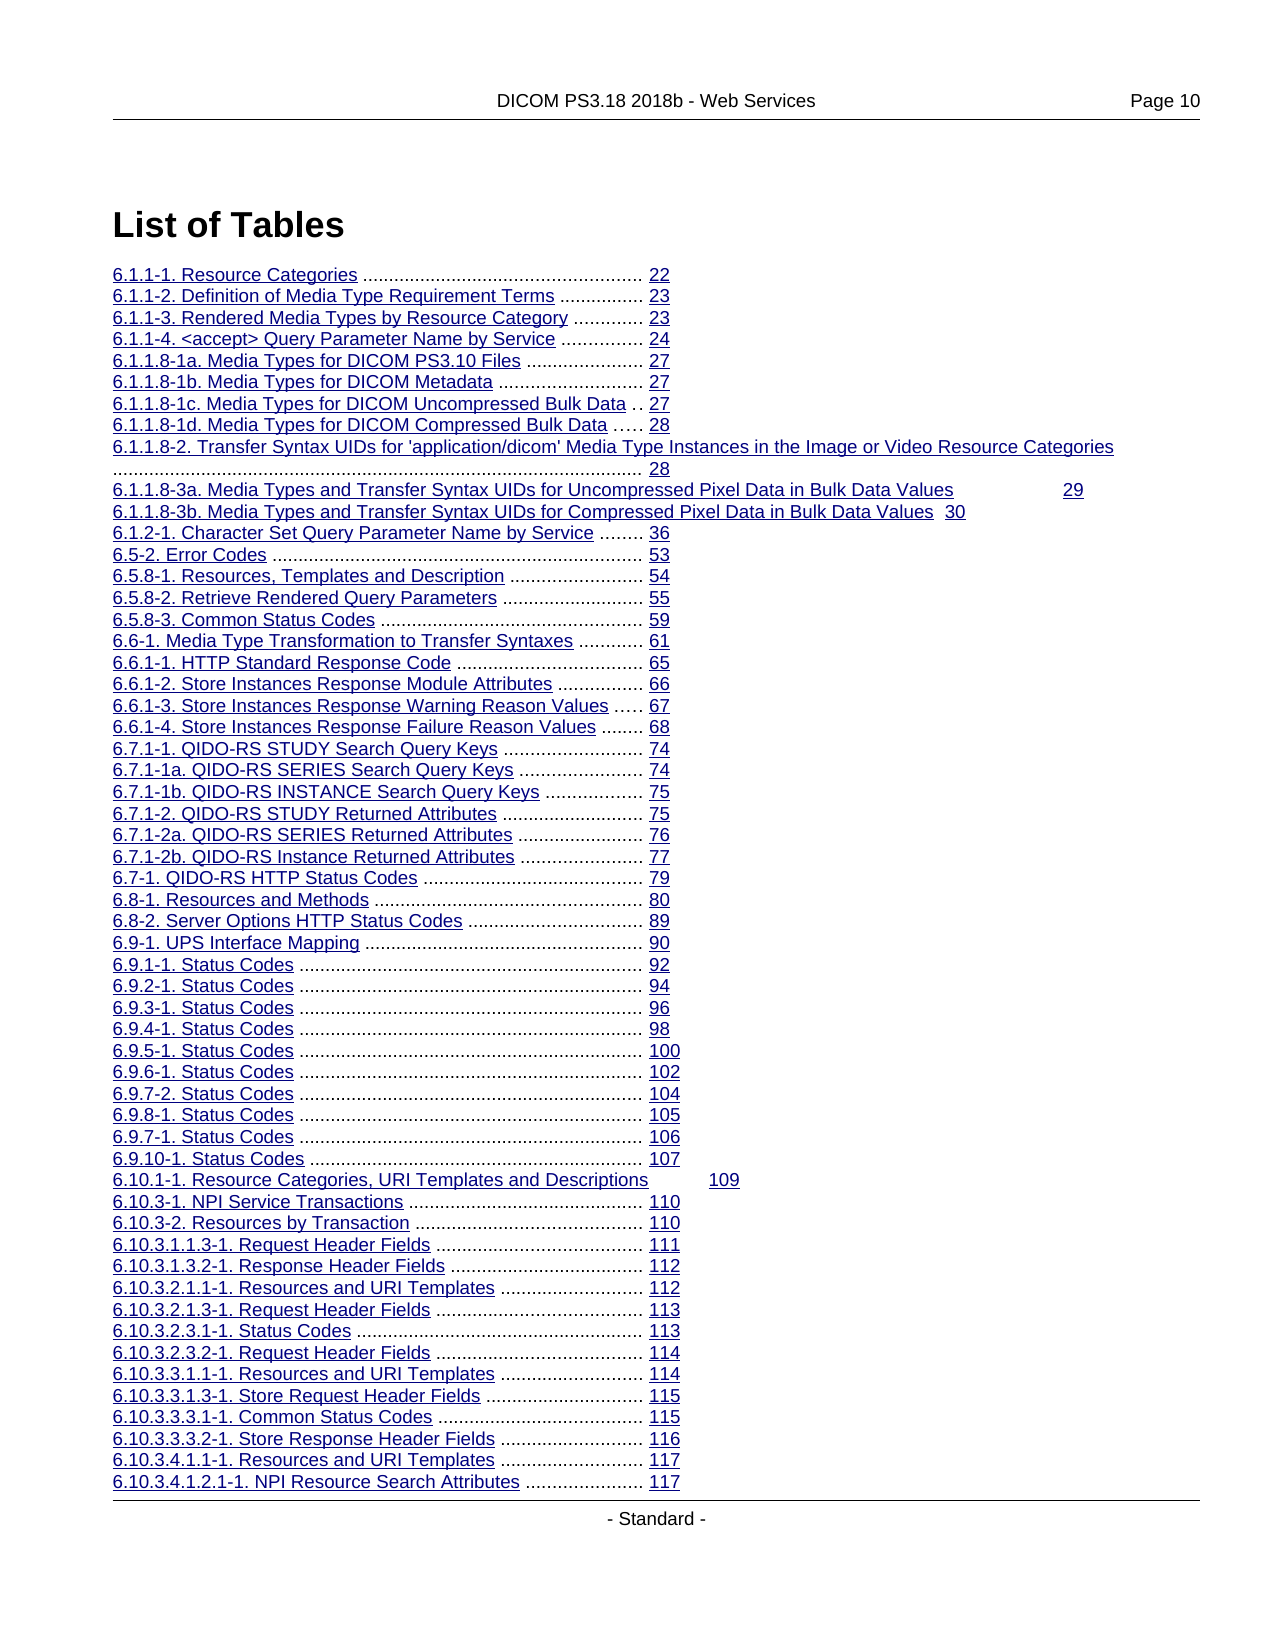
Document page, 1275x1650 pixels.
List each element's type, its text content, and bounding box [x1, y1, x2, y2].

text 6.10.3-1. NPI Service Transactions 0 [112, 1191, 1175, 1212]
text 6.7-1. QIDO-RS HTTP Status Codes 0 [112, 867, 1175, 889]
text 6.1.1-1. Resource Categories 0 [112, 263, 1175, 285]
text 6.6.1-1. HTTP Standard Response Code 0 [112, 651, 1175, 673]
text 6.7.1-2a. QIDO-RS SERIES Returned Attributes 0 [112, 824, 1175, 846]
text 6.6.1-4. Store Instances Response Failure Reason Values 0 [112, 716, 1175, 738]
text 6.7.1-1b. QIDO-RS INSTANCE Search Query Keys 0 [112, 781, 1175, 802]
text 6.5.8-3. Common Status Codes 0 [112, 608, 1175, 630]
text 6.1.2-1. Character Set Query Parameter Name by Service 0 [112, 522, 1175, 544]
text 6.10.3-2. Resources by Transaction 0 [112, 1212, 1175, 1234]
text 6.9.7-1. Status Codes 0 [112, 1126, 1175, 1147]
text 6.10.3.1.1.3-1. Request Header Fields 0 [112, 1234, 1175, 1255]
text 6.9.5-1. Status Codes 0 [112, 1039, 1175, 1061]
text 6.1.1-2. Definition of Media Type Requirement Terms 0 [112, 285, 1175, 306]
text 6.10.3.2.1.1-1. Resources and URI Templates 0 [112, 1277, 1175, 1298]
text 6.10.3.4.1.1-1. Resources and URI Templates 0 [112, 1449, 1175, 1471]
text 6.9.1-1. Status Codes 0 [112, 953, 1175, 975]
text 6.9.10-1. Status Codes 0 [112, 1147, 1175, 1169]
text 6.10.3.3.1.3-1. Store Request Header Fields 0 [112, 1384, 1175, 1406]
text 6.1.1-4. <accept> Query Parameter Name by Service 0 [112, 328, 1175, 349]
text 6.8-1. Resources and Methods 0 [112, 889, 1175, 910]
text 6.8-2. Server Options HTTP Status Codes 0 [112, 910, 1175, 932]
text 6.10.3.2.1.3-1. Request Header Fields 0 [112, 1298, 1175, 1320]
text 6.10.3.1.3.2-1. Response Header Fields 0 [112, 1255, 1175, 1277]
text 6.10.1-1. Resource Categories, URI Templates and Descriptions 0 [112, 1169, 1175, 1191]
text 6.1.1.8-1a. Media Types for DICOM PS3.10 Files 0 [112, 349, 1175, 371]
text 6.9.7-2. Status Codes 0 [112, 1083, 1175, 1104]
text 6.9-1. UPS Interface Mapping 0 [112, 932, 1175, 953]
text 6.6.1-3. Store Instances Response Warning Reason Values 0 [112, 694, 1175, 716]
text 6.9.6-1. Status Codes 0 [112, 1061, 1175, 1083]
text 6.10.3.2.3.1-1. Status Codes 0 [112, 1320, 1175, 1341]
text 6.10.3.2.3.2-1. Request Header Fields 0 [112, 1341, 1175, 1363]
text 6.5.8-2. Retrieve Rendered Query Parameters 0 [112, 587, 1175, 608]
text 6.9.8-1. Status Codes 0 [112, 1104, 1175, 1126]
text 6.1.1-3. Rendered Media Types by Resource Category 0 [112, 306, 1175, 328]
text 6.7.1-1a. QIDO-RS SERIES Search Query Keys 0 [112, 759, 1175, 781]
text 6.6-1. Media Type Transformation to Transfer Syntaxes 0 [112, 630, 1175, 651]
text 6.1.1.8-1d. Media Types for DICOM Compressed Bulk Data 0 [112, 414, 1175, 436]
text 6.1.1.8-3b. Media Types and Transfer Syntax UIDs for Compressed Pixel Data in Bulk Data Values 0 [112, 501, 1175, 522]
text 6.1.1.8-1b. Media Types for DICOM Metadata 0 [112, 371, 1175, 393]
text 6.7.1-1. QIDO-RS STUDY Search Query Keys 0 [112, 738, 1175, 759]
text 6.10.3.3.3.2-1. Store Response Header Fields 0 [112, 1428, 1175, 1449]
text 6.10.3.3.1.1-1. Resources and URI Templates 0 [112, 1363, 1175, 1384]
text 6.10.3.4.1.2.1-1. NPI Resource Search Attributes 0 [112, 1471, 1175, 1492]
text 6.1.1.8-2. Transfer Syntax UIDs for 'application/dicom' Media Type Instances in the Image or Video Resource Categories 0 [112, 436, 1175, 479]
text List of Tables [112, 204, 1200, 245]
text 6.6.1-2. Store Instances Response Module Attributes 0 [112, 673, 1175, 694]
text 6.1.1.8-1c. Media Types for DICOM Uncompressed Bulk Data 0 [112, 393, 1175, 414]
text 6.5-2. Error Codes 0 [112, 544, 1175, 565]
text 6.7.1-2b. QIDO-RS Instance Returned Attributes 0 [112, 846, 1175, 867]
text 6.5.8-1. Resources, Templates and Description 0 [112, 565, 1175, 587]
text 6.9.3-1. Status Codes 0 [112, 996, 1175, 1018]
text 6.10.3.3.3.1-1. Common Status Codes 0 [112, 1406, 1175, 1428]
text 6.1.1.8-3a. Media Types and Transfer Syntax UIDs for Uncompressed Pixel Data in Bulk Data Values 0 [112, 479, 1175, 501]
text 6.9.2-1. Status Codes 0 [112, 975, 1175, 996]
text 6.9.4-1. Status Codes 0 [112, 1018, 1175, 1039]
text 6.7.1-2. QIDO-RS STUDY Returned Attributes 0 [112, 802, 1175, 824]
